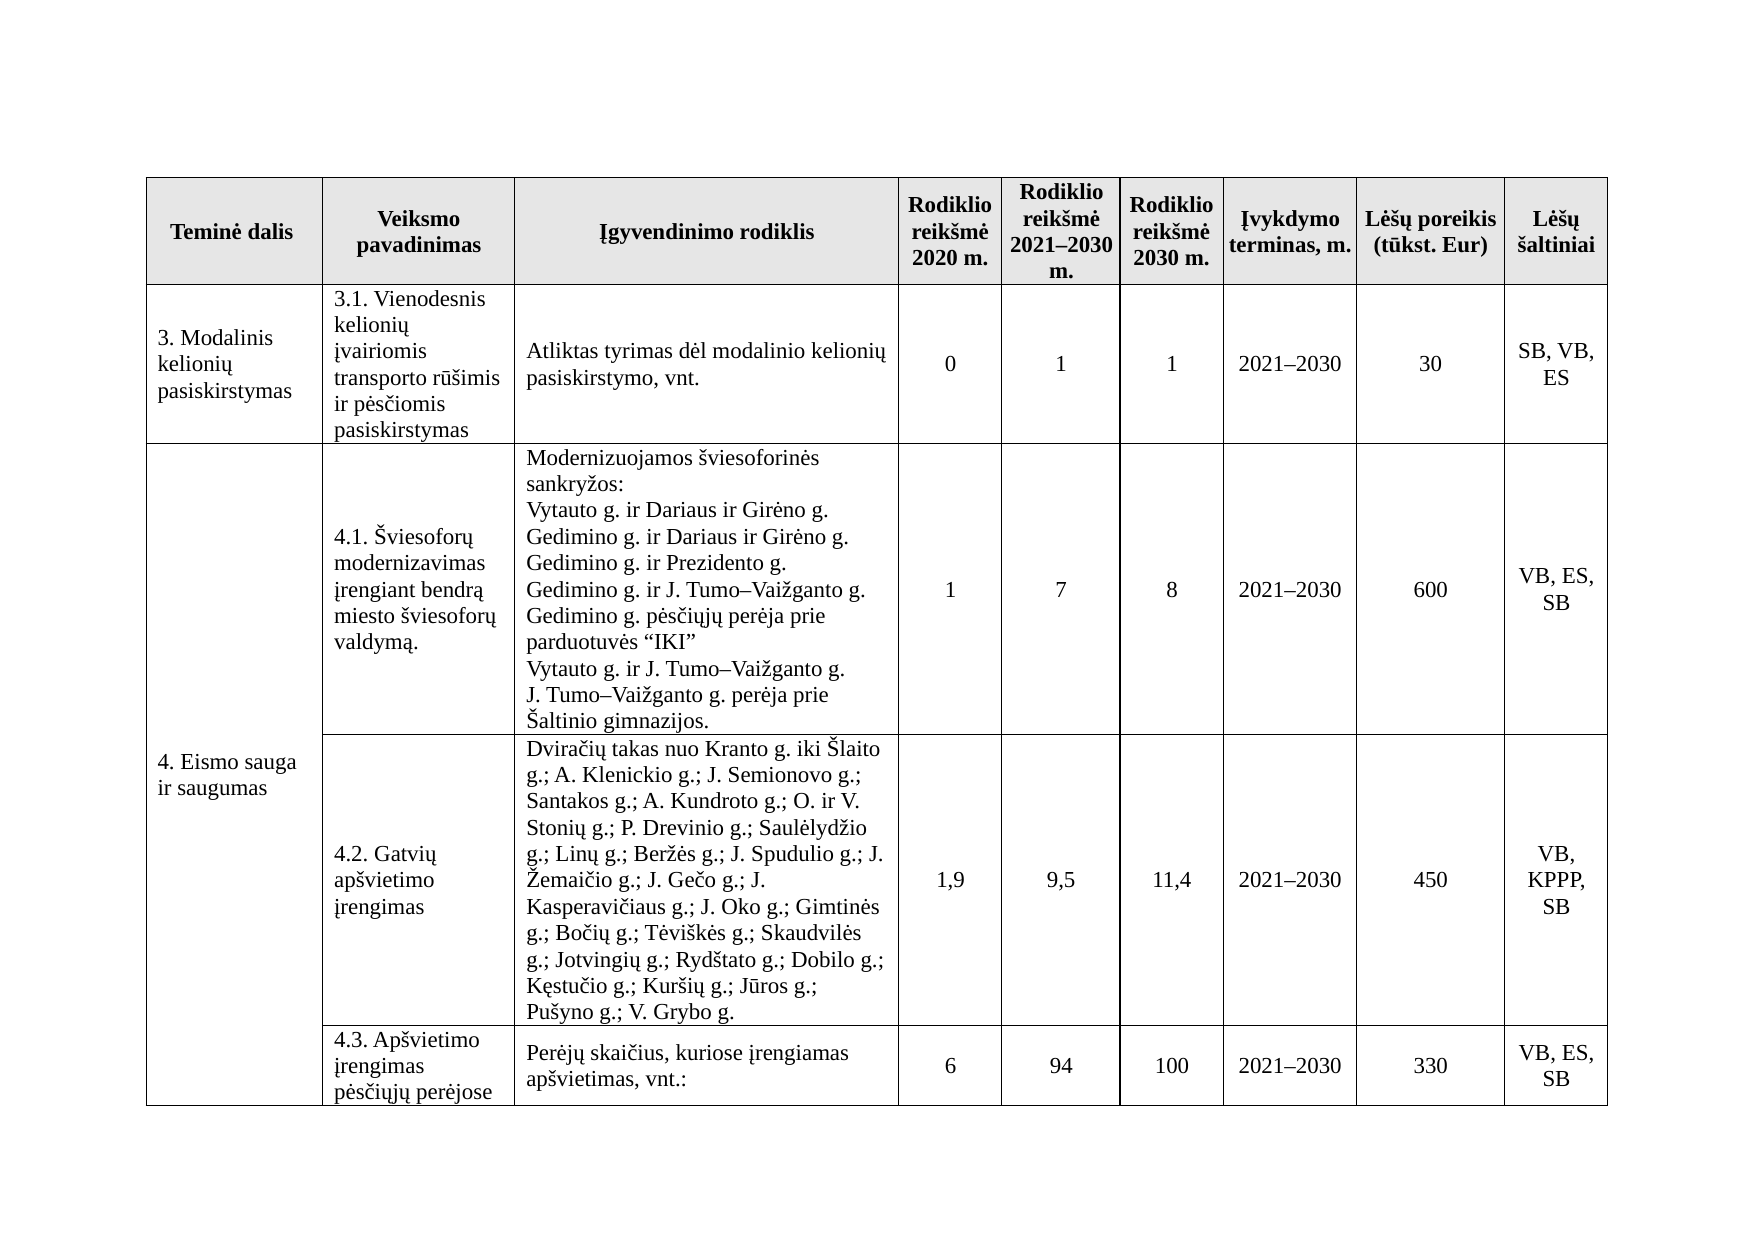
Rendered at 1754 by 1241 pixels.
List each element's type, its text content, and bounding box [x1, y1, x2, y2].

table_header Teminė dalis [147, 178, 322, 284]
table_cell SB, VB, ES [1505, 285, 1607, 443]
table_cell Modernizuojamos šviesoforinės sankryžos: Vytauto g. ir Dariaus ir Girėno g. Gedimino g. ir Dariaus ir Girėno g. Gedimino g. ir Prezidento g. Gedimino g. ir J. Tumo–Vaižganto g. Gedimino g. pėsčiųjų perėja prie parduotuvės “IKI” Vytauto g. ir J. Tumo–Vaižganto g. J. Tumo–Vaižganto g. perėja prie Šaltinio gimnazijos. [515, 444, 898, 734]
table_header Rodiklio reikšmė 2021–2030 m. [1002, 178, 1119, 284]
table_cell 2021–2030 [1224, 1026, 1356, 1105]
table_cell 8 [1121, 444, 1223, 734]
table_cell 9,5 [1002, 735, 1119, 1025]
table_cell 1 [1002, 285, 1119, 443]
table_cell 4.2. Gatvių apšvietimo įrengimas [323, 735, 514, 1025]
table_cell 94 [1002, 1026, 1119, 1105]
table_cell VB, ES, SB [1505, 1026, 1607, 1105]
table_cell 600 [1357, 444, 1504, 734]
table_cell 100 [1121, 1026, 1223, 1105]
table_cell 330 [1357, 1026, 1504, 1105]
table_cell VB, ES, SB [1505, 444, 1607, 734]
table_cell 2021–2030 [1224, 444, 1356, 734]
table_cell Atliktas tyrimas dėl modalinio kelionių pasiskirstymo, vnt. [515, 285, 898, 443]
table_header Veiksmo pavadinimas [323, 178, 514, 284]
table_cell 1 [1121, 285, 1223, 443]
table_cell 0 [899, 285, 1001, 443]
table_cell VB, KPPP, SB [1505, 735, 1607, 1025]
table_cell 450 [1357, 735, 1504, 1025]
table_cell 6 [899, 1026, 1001, 1105]
table_header Lėšų šaltiniai [1505, 178, 1607, 284]
table_cell 2021–2030 [1224, 735, 1356, 1025]
table_cell 3. Modalinis kelionių pasiskirstymas [147, 285, 322, 443]
table_cell 4.1. Šviesoforų modernizavimas įrengiant bendrą miesto šviesoforų valdymą. [323, 444, 514, 734]
table_cell 11,4 [1121, 735, 1223, 1025]
table_cell 1 [899, 444, 1001, 734]
table_header Įgyvendinimo rodiklis [515, 178, 898, 284]
table_header Rodiklio reikšmė 2030 m. [1121, 178, 1223, 284]
table_cell 1,9 [899, 735, 1001, 1025]
table_cell Dviračių takas nuo Kranto g. iki Šlaito g.; A. Klenickio g.; J. Semionovo g.; Santakos g.; A. Kundroto g.; O. ir V. Stonių g.; P. Drevinio g.; Saulėlydžio g.; Linų g.; Beržės g.; J. Spudulio g.; J. Žemaičio g.; J. Gečo g.; J. Kasperavičiaus g.; J. Oko g.; Gimtinės g.; Bočių g.; Tėviškės g.; Skaudvilės g.; Jotvingių g.; Rydštato g.; Dobilo g.; Kęstučio g.; Kuršių g.; Jūros g.; Pušyno g.; V. Grybo g. [515, 735, 898, 1025]
table_header Įvykdymo terminas, m. [1224, 178, 1356, 284]
table_cell 7 [1002, 444, 1119, 734]
table_cell 30 [1357, 285, 1504, 443]
table_cell 3.1. Vienodesnis kelionių įvairiomis transporto rūšimis ir pėsčiomis pasiskirstymas [323, 285, 514, 443]
table_cell Perėjų skaičius, kuriose įrengiamas apšvietimas, vnt.: [515, 1026, 898, 1105]
table_header Rodiklio reikšmė 2020 m. [899, 178, 1001, 284]
table_cell 4.3. Apšvietimo įrengimas pėsčiųjų perėjose [323, 1026, 514, 1105]
table_cell 4. Eismo sauga ir saugumas [147, 444, 322, 1105]
table_header Lėšų poreikis (tūkst. Eur) [1357, 178, 1504, 284]
table_cell 2021–2030 [1224, 285, 1356, 443]
